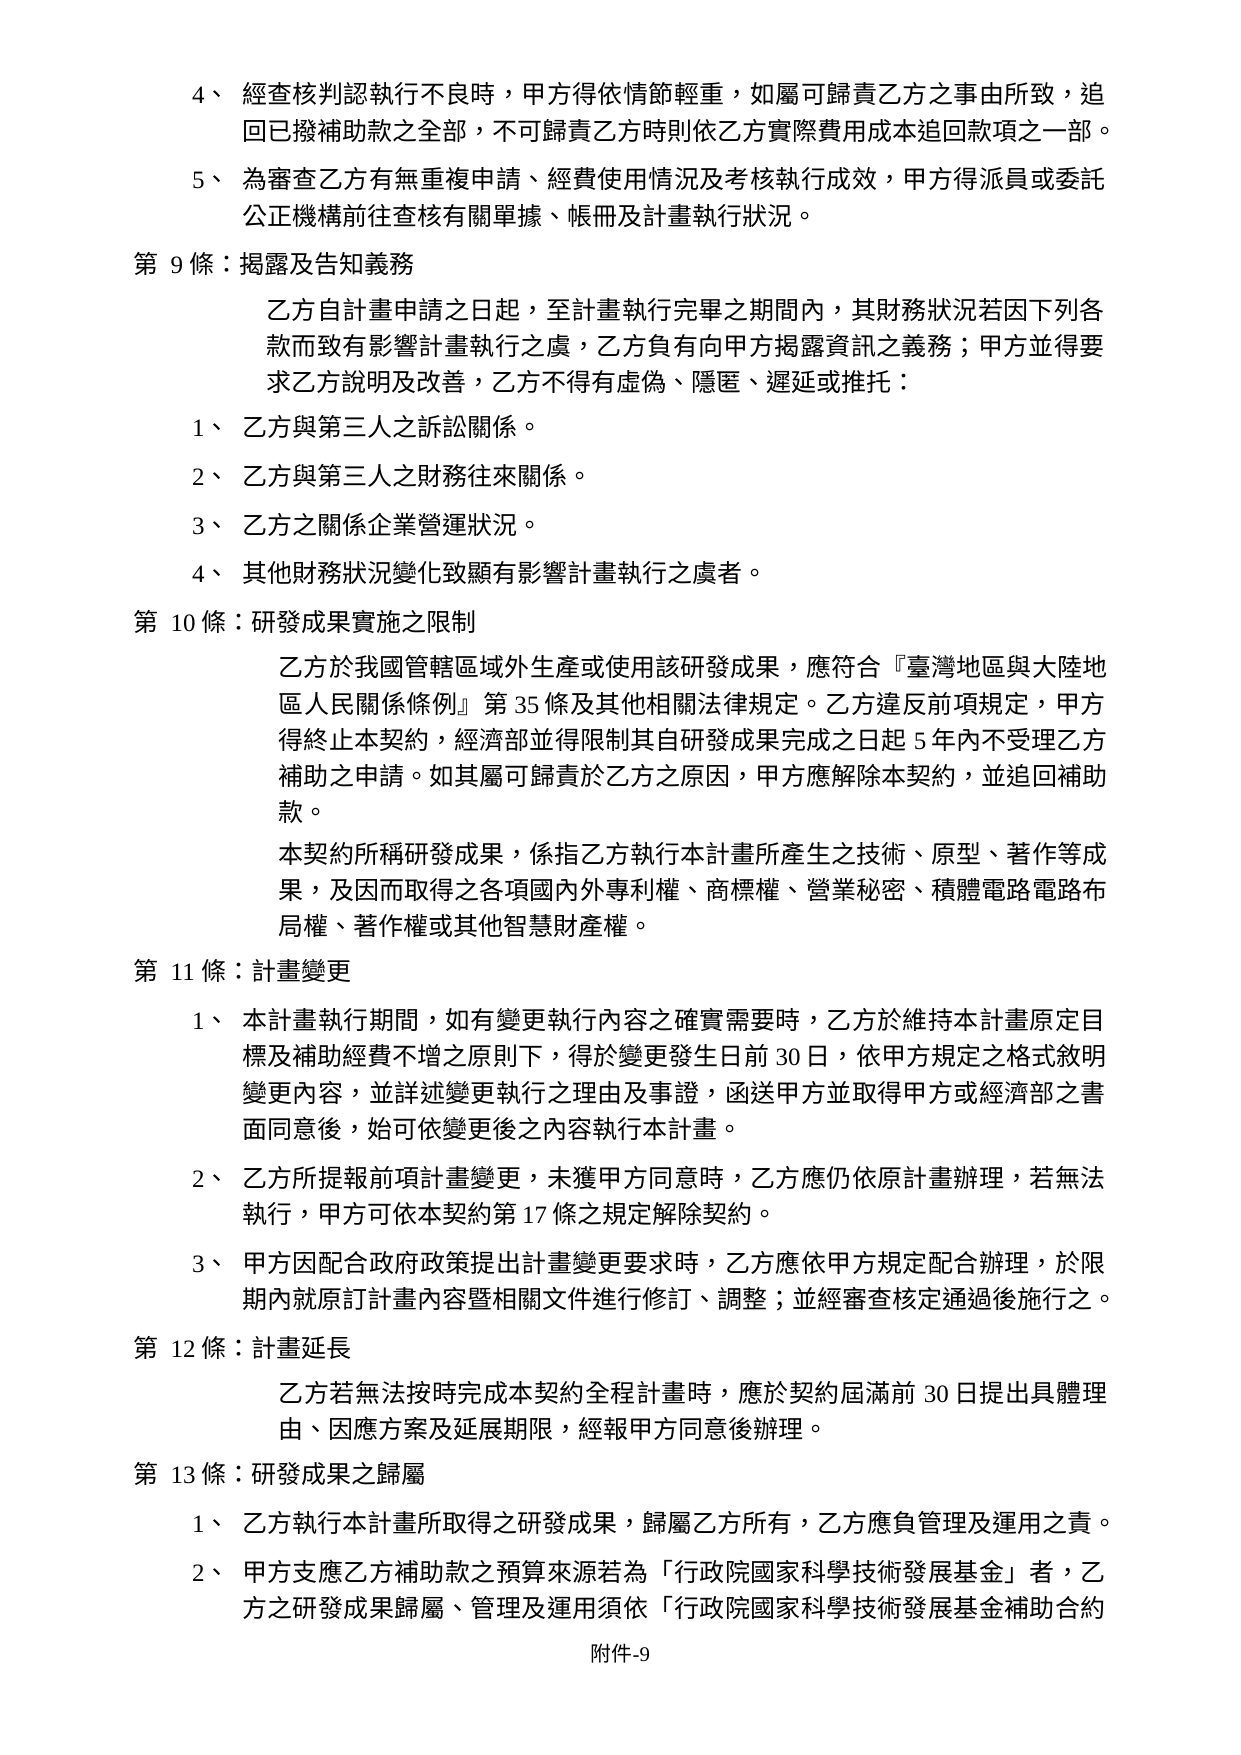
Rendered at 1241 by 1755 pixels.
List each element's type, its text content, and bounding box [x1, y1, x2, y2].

list 經查核判認執行不良時，甲方得依情節輕重，如屬可歸責乙方之事由所致，追回已撥補助款之全部，不可歸責乙方時則依乙方實際費用成本追回款項之一部。 [192, 75, 1107, 147]
list 乙方與第三人之財務往來關係。 [192, 456, 1107, 493]
text 乙方若無法按時完成本契約全程計畫時，應於契約屆滿前30日提出具體理由、因應方案及延展期限，經報甲方同意後辦理。 [279, 1373, 1107, 1446]
text 乙方於我國管轄區域外生產或使用該研發成果，應符合『臺灣地區與大陸地區人民關係條例』第35條及其他相關法律規定。乙方違反前項規定，甲方得終止本契約，經濟部並得限制其自研發成果完成之日起5年內不受理乙方補助之申請。如其屬可歸責於乙方之原因，甲方應解除本契約，並追回補助款。 [279, 648, 1107, 829]
list 甲方因配合政府政策提出計畫變更要求時，乙方應依甲方規定配合辦理，於限期內就原訂計畫內容暨相關文件進行修訂、調整；並經審查核定通過後施行之。 [192, 1243, 1107, 1316]
text 第 11 條：計畫變更 [133, 952, 1107, 988]
text 本契約所稱研發成果，係指乙方執行本計畫所產生之技術、原型、著作等成果，及因而取得之各項國內外專利權、商標權、營業秘密、積體電路電路布局權、著作權或其他智慧財產權。 [279, 834, 1107, 943]
list 其他財務狀況變化致顯有影響計畫執行之虞者。 [192, 554, 1107, 590]
text 第 12 條：計畫延長 [133, 1328, 1107, 1364]
list 本計畫執行期間，如有變更執行內容之確實需要時，乙方於維持本計畫原定目標及補助經費不增之原則下，得於變更發生日前30日，依甲方規定之格式敘明變更內容，並詳述變更執行之理由及事證，函送甲方並取得甲方或經濟部之書面同意後，始可依變更後之內容執行本計畫。 [192, 1001, 1107, 1146]
list 乙方執行本計畫所取得之研發成果，歸屬乙方所有，乙方應負管理及運用之責。 [192, 1503, 1107, 1539]
list 為審查乙方有無重複申請、經費使用情況及考核執行成效，甲方得派員或委託公正機構前往查核有關單據、帳冊及計畫執行狀況。 [192, 160, 1107, 232]
list 乙方與第三人之訴訟關係。 [192, 408, 1107, 444]
list 甲方支應乙方補助款之預算來源若為「行政院國家科學技術發展基金」者，乙方之研發成果歸屬、管理及運用須依「行政院國家科學技術發展基金補助合約 [192, 1552, 1107, 1624]
text 乙方自計畫申請之日起，至計畫執行完畢之期間內，其財務狀況若因下列各款而致有影響計畫執行之虞，乙方負有向甲方揭露資訊之義務；甲方並得要求乙方說明及改善，乙方不得有虛偽、隱匿、遲延或推托： [266, 290, 1107, 399]
text 第 13 條：研發成果之歸屬 [133, 1454, 1107, 1491]
text 第 9 條：揭露及告知義務 [133, 245, 1107, 281]
text 第 10 條：研發成果實施之限制 [133, 603, 1107, 639]
list 乙方之關係企業營運狀況。 [192, 505, 1107, 541]
list 乙方所提報前項計畫變更，未獲甲方同意時，乙方應仍依原計畫辦理，若無法執行，甲方可依本契約第17條之規定解除契約。 [192, 1158, 1107, 1231]
